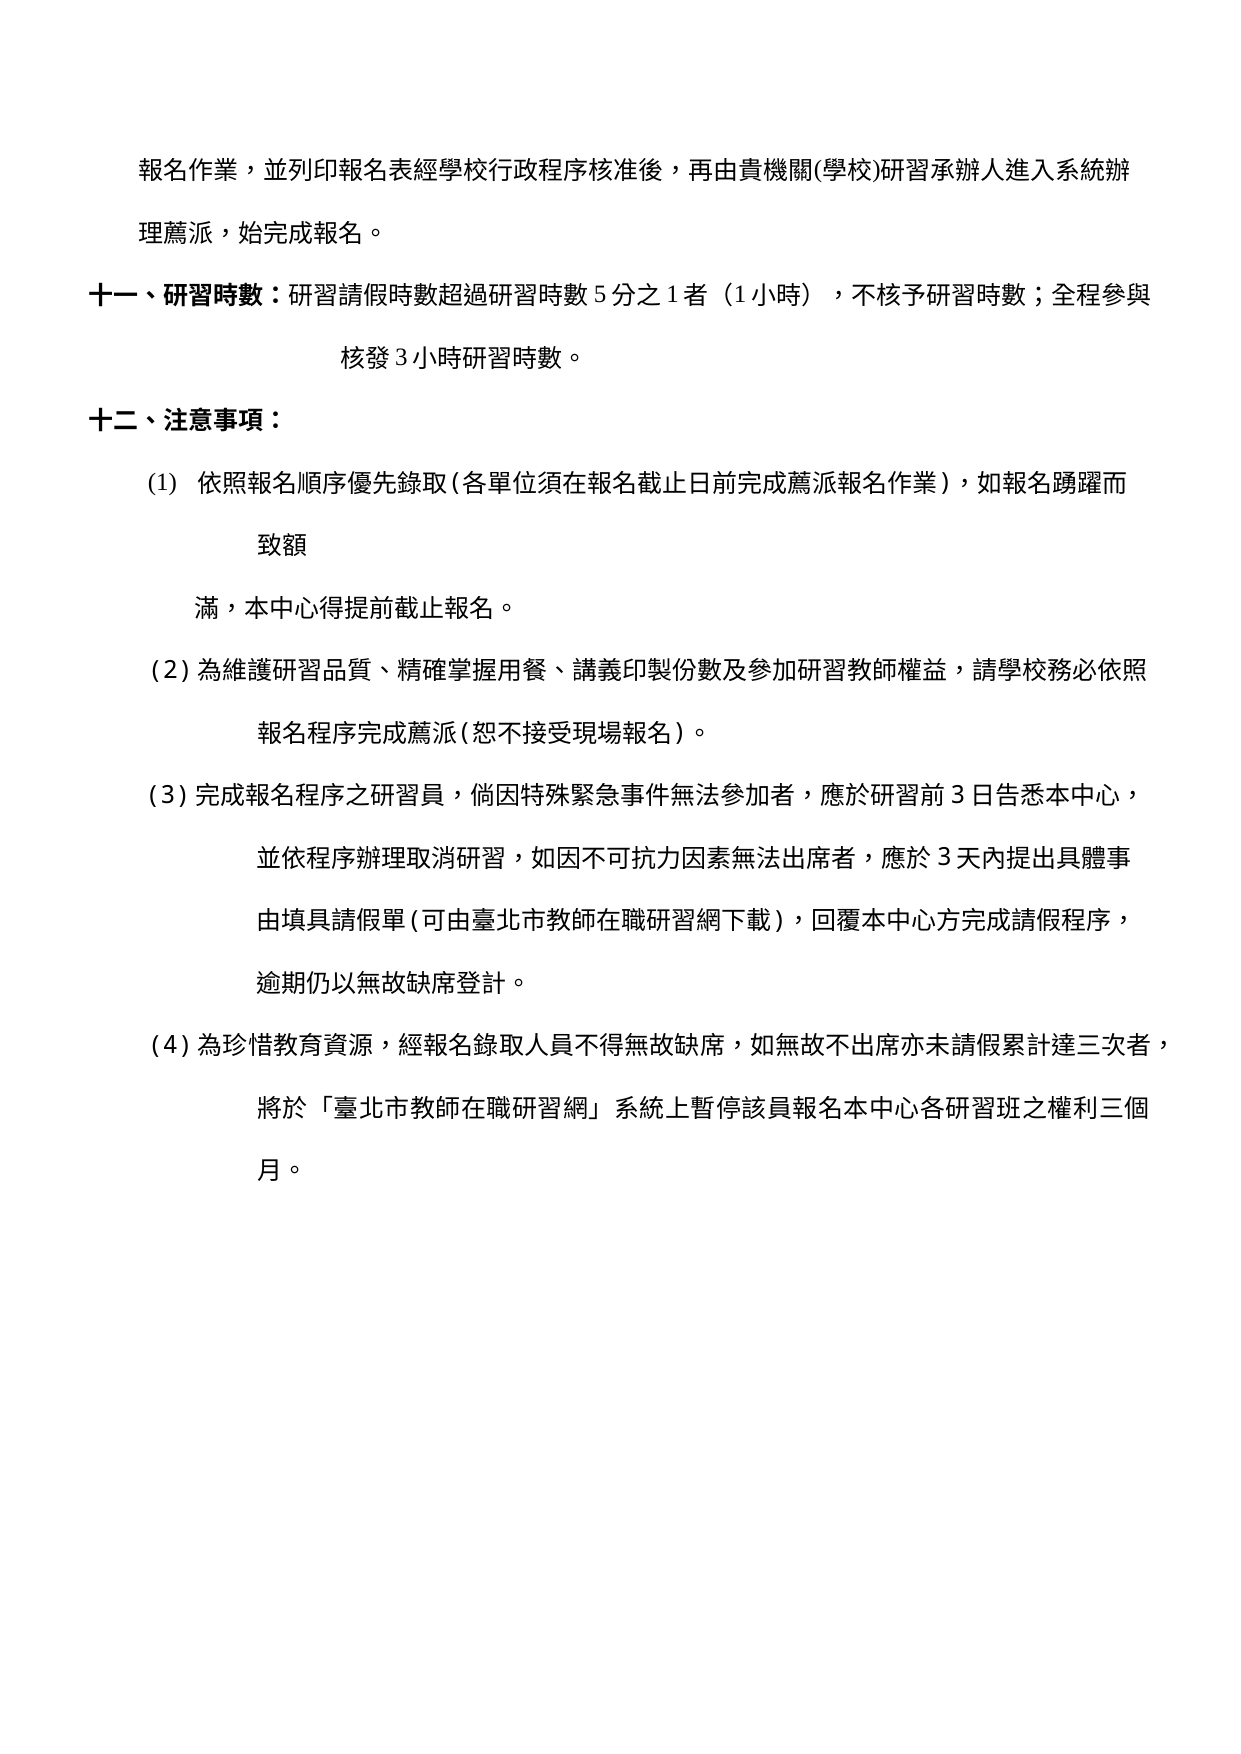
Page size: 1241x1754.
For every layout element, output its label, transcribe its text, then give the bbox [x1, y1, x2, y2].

text 報名作業，並列印報名表經學校行政程序核准後，再由貴機關(學校)研習承辦人進入系統辦理薦派，始完成報名。 [89, 127, 1152, 252]
list 依照報名順序優先錄取(各單位須在報名截止日前完成薦派報名作業)，如報名踴躍而致額 [148, 439, 1152, 564]
list 為珍惜教育資源，經報名錄取人員不得無故缺席，如無故不出席亦未請假累計達三次者，將於「臺北市教師在職研習網」系統上暫停該員報名本中心各研習班之權利三個月。 [148, 1002, 1152, 1189]
list 完成報名程序之研習員，倘因特殊緊急事件無法參加者，應於研習前3日告悉本中心，並依程序辦理取消研習，如因不可抗力因素無法出席者，應於3天內提出具體事由填具請假單(可由臺北市教師在職研習網下載)，回覆本中心方完成請假程序，逾期仍以無故缺席登計。 [145, 752, 1152, 1002]
list 為維護研習品質、精確掌握用餐、講義印製份數及參加研習教師權益，請學校務必依照報名程序完成薦派(恕不接受現場報名)。 [148, 627, 1152, 752]
text 十一、研習時數：研習請假時數超過研習時數5分之1者（1小時），不核予研習時數；全程參與核發3小時研習時數。 [89, 252, 1152, 377]
text 滿，本中心得提前截止報名。 [74, 564, 1152, 627]
text 十二、注意事項： [89, 377, 1152, 439]
